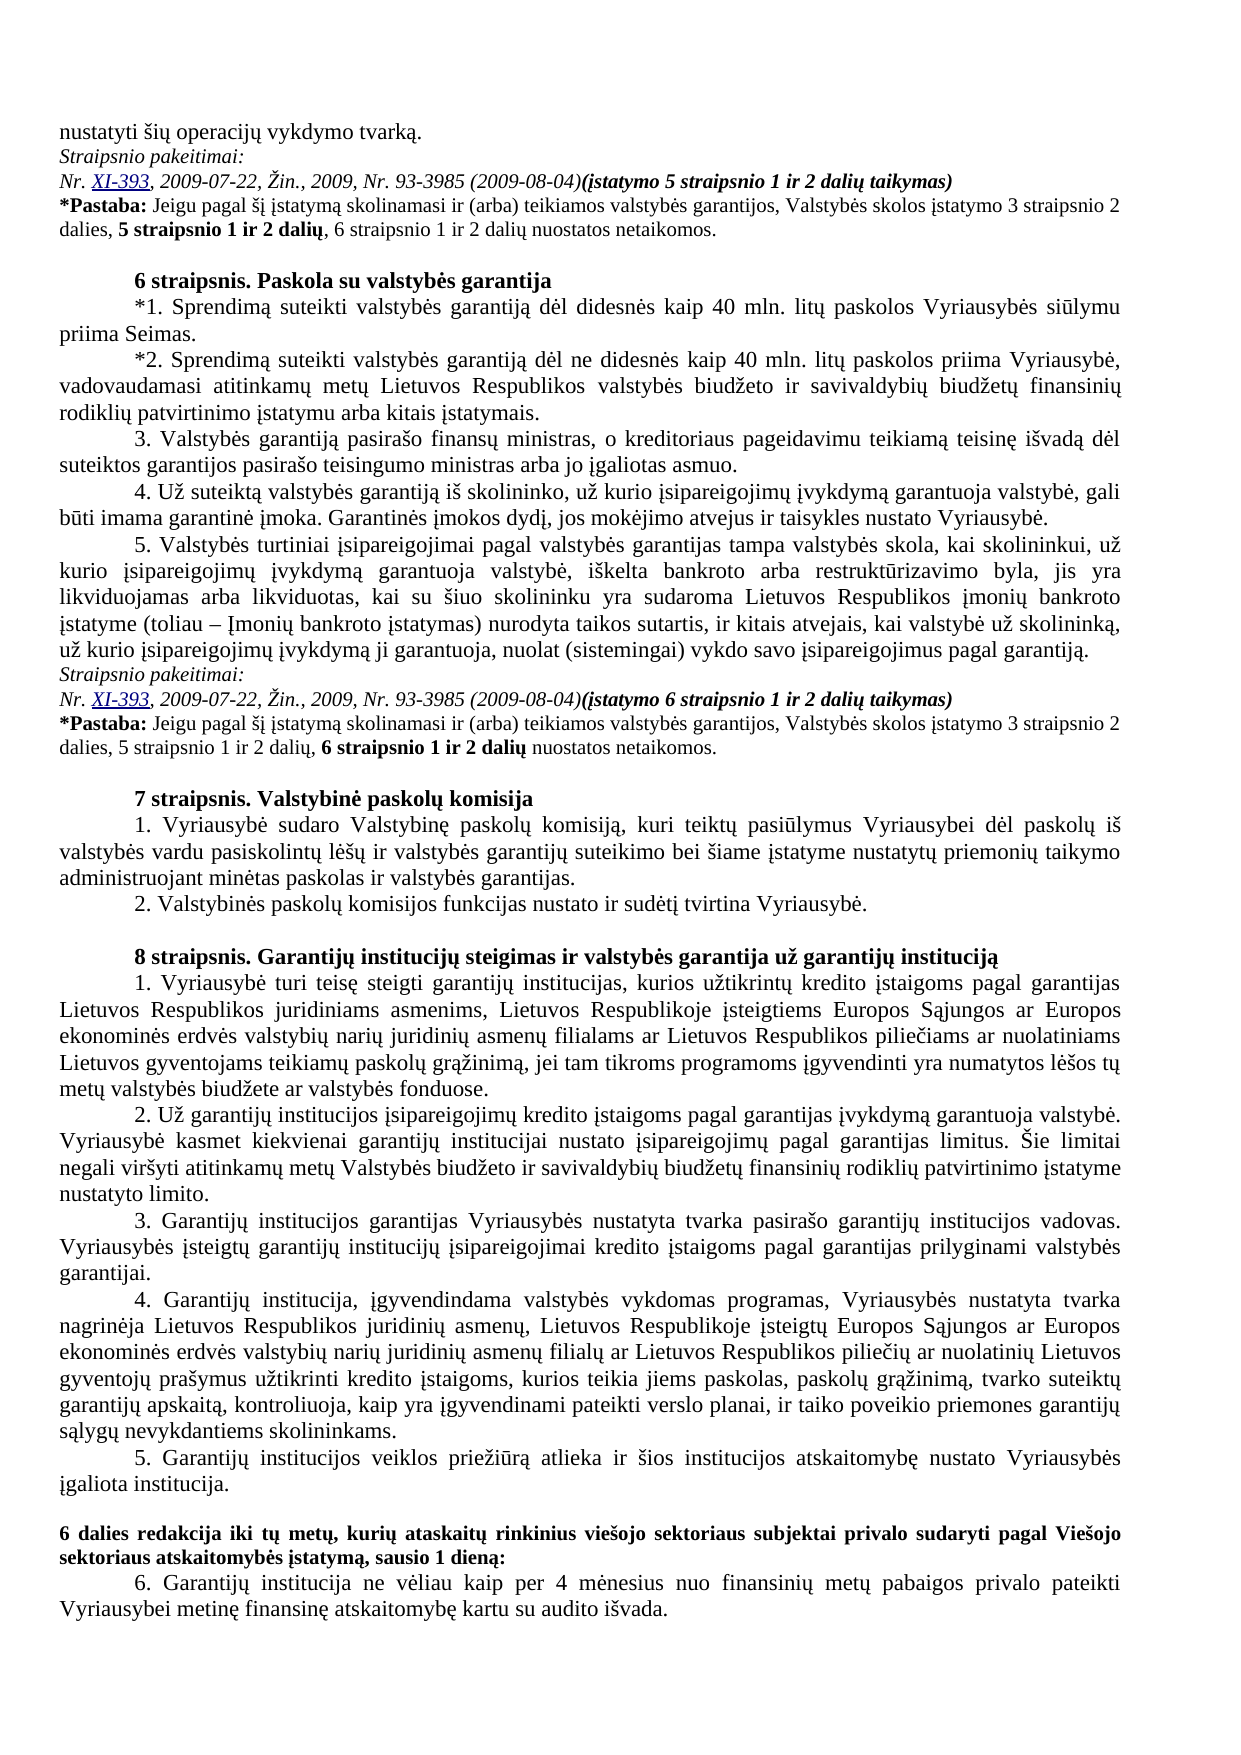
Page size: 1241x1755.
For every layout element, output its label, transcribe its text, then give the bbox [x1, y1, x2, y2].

text 4. Garantijų institucija, įgyvendindama valstybės vykdomas programas, Vyriausybės nustatyta tvarka nagrinėja Lietuvos Respublikos juridinių asmenų, Lietuvos Respublikoje įsteigtų Europos Sąjungos ar Europos ekonominės erdvės valstybių narių juridinių asmenų filialų ar Lietuvos Respublikos piliečių ar nuolatinių Lietuvos gyventojų prašymus užtikrinti kredito įstaigoms, kurios teikia jiems paskolas, paskolų grąžinimą, tvarko suteiktų garantijų apskaitą, kontroliuoja, kaip yra įgyvendinami pateikti verslo planai, ir taiko poveikio priemones garantijų sąlygų nevykdantiems skolininkams. [59, 1286, 1122, 1444]
text Straipsnio pakeitimai: [59, 662, 1122, 686]
text *2. Sprendimą suteikti valstybės garantiją dėl ne didesnės kaip 40 mln. litų paskolos priima Vyriausybė, vadovaudamasi atitinkamų metų Lietuvos Respublikos valstybės biudžeto ir savivaldybių biudžetų finansinių rodiklių patvirtinimo įstatymu arba kitais įstatymais. [59, 346, 1122, 425]
text 5. Valstybės turtiniai įsipareigojimai pagal valstybės garantijas tampa valstybės skola, kai skolininkui, už kurio įsipareigojimų įvykdymą garantuoja valstybė, iškelta bankroto arba restruktūrizavimo byla, jis yra likviduojamas arba likviduotas, kai su šiuo skolininku yra sudaroma Lietuvos Respublikos įmonių bankroto įstatyme (toliau – Įmonių bankroto įstatymas) nurodyta taikos sutartis, ir kitais atvejais, kai valstybė už skolininką, už kurio įsipareigojimų įvykdymą ji garantuoja, nuolat (sistemingai) vykdo savo įsipareigojimus pagal garantiją. [59, 531, 1122, 662]
text *Pastaba: Jeigu pagal šį įstatymą skolinamasi ir (arba) teikiamos valstybės garantijos, Valstybės skolos įstatymo 3 straipsnio 2 dalies, 5 straipsnio 1 ir 2 dalių, 6 straipsnio 1 ir 2 dalių nuostatos netaikomos. [59, 711, 1122, 759]
text 7 straipsnis. Valstybinė paskolų komisija [59, 785, 1122, 811]
text 2. Už garantijų institucijos įsipareigojimų kredito įstaigoms pagal garantijas įvykdymą garantuoja valstybė. Vyriausybė kasmet kiekvienai garantijų institucijai nustato įsipareigojimų pagal garantijas limitus. Šie limitai negali viršyti atitinkamų metų Valstybės biudžeto ir savivaldybių biudžetų finansinių rodiklių patvirtinimo įstatyme nustatyto limito. [59, 1101, 1122, 1207]
text Straipsnio pakeitimai: [59, 144, 1122, 168]
text 6 dalies redakcija iki tų metų, kurių ataskaitų rinkinius viešojo sektoriaus subjektai privalo sudaryti pagal Viešojo sektoriaus atskaitomybės įstatymą, sausio 1 dieną: [59, 1521, 1122, 1569]
text 6 straipsnis. Paskola su valstybės garantija [59, 267, 1122, 293]
text 6. Garantijų institucija ne vėliau kaip per 4 mėnesius nuo finansinių metų pabaigos privalo pateikti Vyriausybei metinę finansinę atskaitomybę kartu su audito išvada. [59, 1569, 1122, 1621]
text 2. Valstybinės paskolų komisijos funkcijas nustato ir sudėtį tvirtina Vyriausybė. [59, 890, 1122, 917]
text Nr. XI-393, 2009-07-22, Žin., 2009, Nr. 93-3985 (2009-08-04)(įstatymo 6 straipsnio 1 ir 2 dalių taikymas) [59, 686, 1122, 711]
text *1. Sprendimą suteikti valstybės garantiją dėl didesnės kaip 40 mln. litų paskolos Vyriausybės siūlymu priima Seimas. [59, 293, 1122, 346]
text Nr. XI-393, 2009-07-22, Žin., 2009, Nr. 93-3985 (2009-08-04)(įstatymo 5 straipsnio 1 ir 2 dalių taikymas) [59, 168, 1122, 193]
text *Pastaba: Jeigu pagal šį įstatymą skolinamasi ir (arba) teikiamos valstybės garantijos, Valstybės skolos įstatymo 3 straipsnio 2 dalies, 5 straipsnio 1 ir 2 dalių, 6 straipsnio 1 ir 2 dalių nuostatos netaikomos. [59, 193, 1122, 241]
text 5. Garantijų institucijos veiklos priežiūrą atlieka ir šios institucijos atskaitomybę nustato Vyriausybės įgaliota institucija. [59, 1444, 1122, 1497]
text 4. Už suteiktą valstybės garantiją iš skolininko, už kurio įsipareigojimų įvykdymą garantuoja valstybė, gali būti imama garantinė įmoka. Garantinės įmokos dydį, jos mokėjimo atvejus ir taisykles nustato Vyriausybė. [59, 478, 1122, 531]
text 8 straipsnis. Garantijų institucijų steigimas ir valstybės garantija už garantijų instituciją [134, 943, 1122, 969]
text 1. Vyriausybė sudaro Valstybinę paskolų komisiją, kuri teiktų pasiūlymus Vyriausybei dėl paskolų iš valstybės vardu pasiskolintų lėšų ir valstybės garantijų suteikimo bei šiame įstatyme nustatytų priemonių taikymo administruojant minėtas paskolas ir valstybės garantijas. [59, 811, 1122, 890]
text nustatyti šių operacijų vykdymo tvarką. [59, 118, 1122, 144]
text 3. Valstybės garantiją pasirašo finansų ministras, o kreditoriaus pageidavimu teikiamą teisinę išvadą dėl suteiktos garantijos pasirašo teisingumo ministras arba jo įgaliotas asmuo. [59, 425, 1122, 478]
text 1. Vyriausybė turi teisę steigti garantijų institucijas, kurios užtikrintų kredito įstaigoms pagal garantijas Lietuvos Respublikos juridiniams asmenims, Lietuvos Respublikoje įsteigtiems Europos Sąjungos ar Europos ekonominės erdvės valstybių narių juridinių asmenų filialams ar Lietuvos Respublikos piliečiams ar nuolatiniams Lietuvos gyventojams teikiamų paskolų grąžinimą, jei tam tikroms programoms įgyvendinti yra numatytos lėšos tų metų valstybės biudžete ar valstybės fonduose. [59, 969, 1122, 1101]
text 3. Garantijų institucijos garantijas Vyriausybės nustatyta tvarka pasirašo garantijų institucijos vadovas. Vyriausybės įsteigtų garantijų institucijų įsipareigojimai kredito įstaigoms pagal garantijas prilyginami valstybės garantijai. [59, 1207, 1122, 1286]
